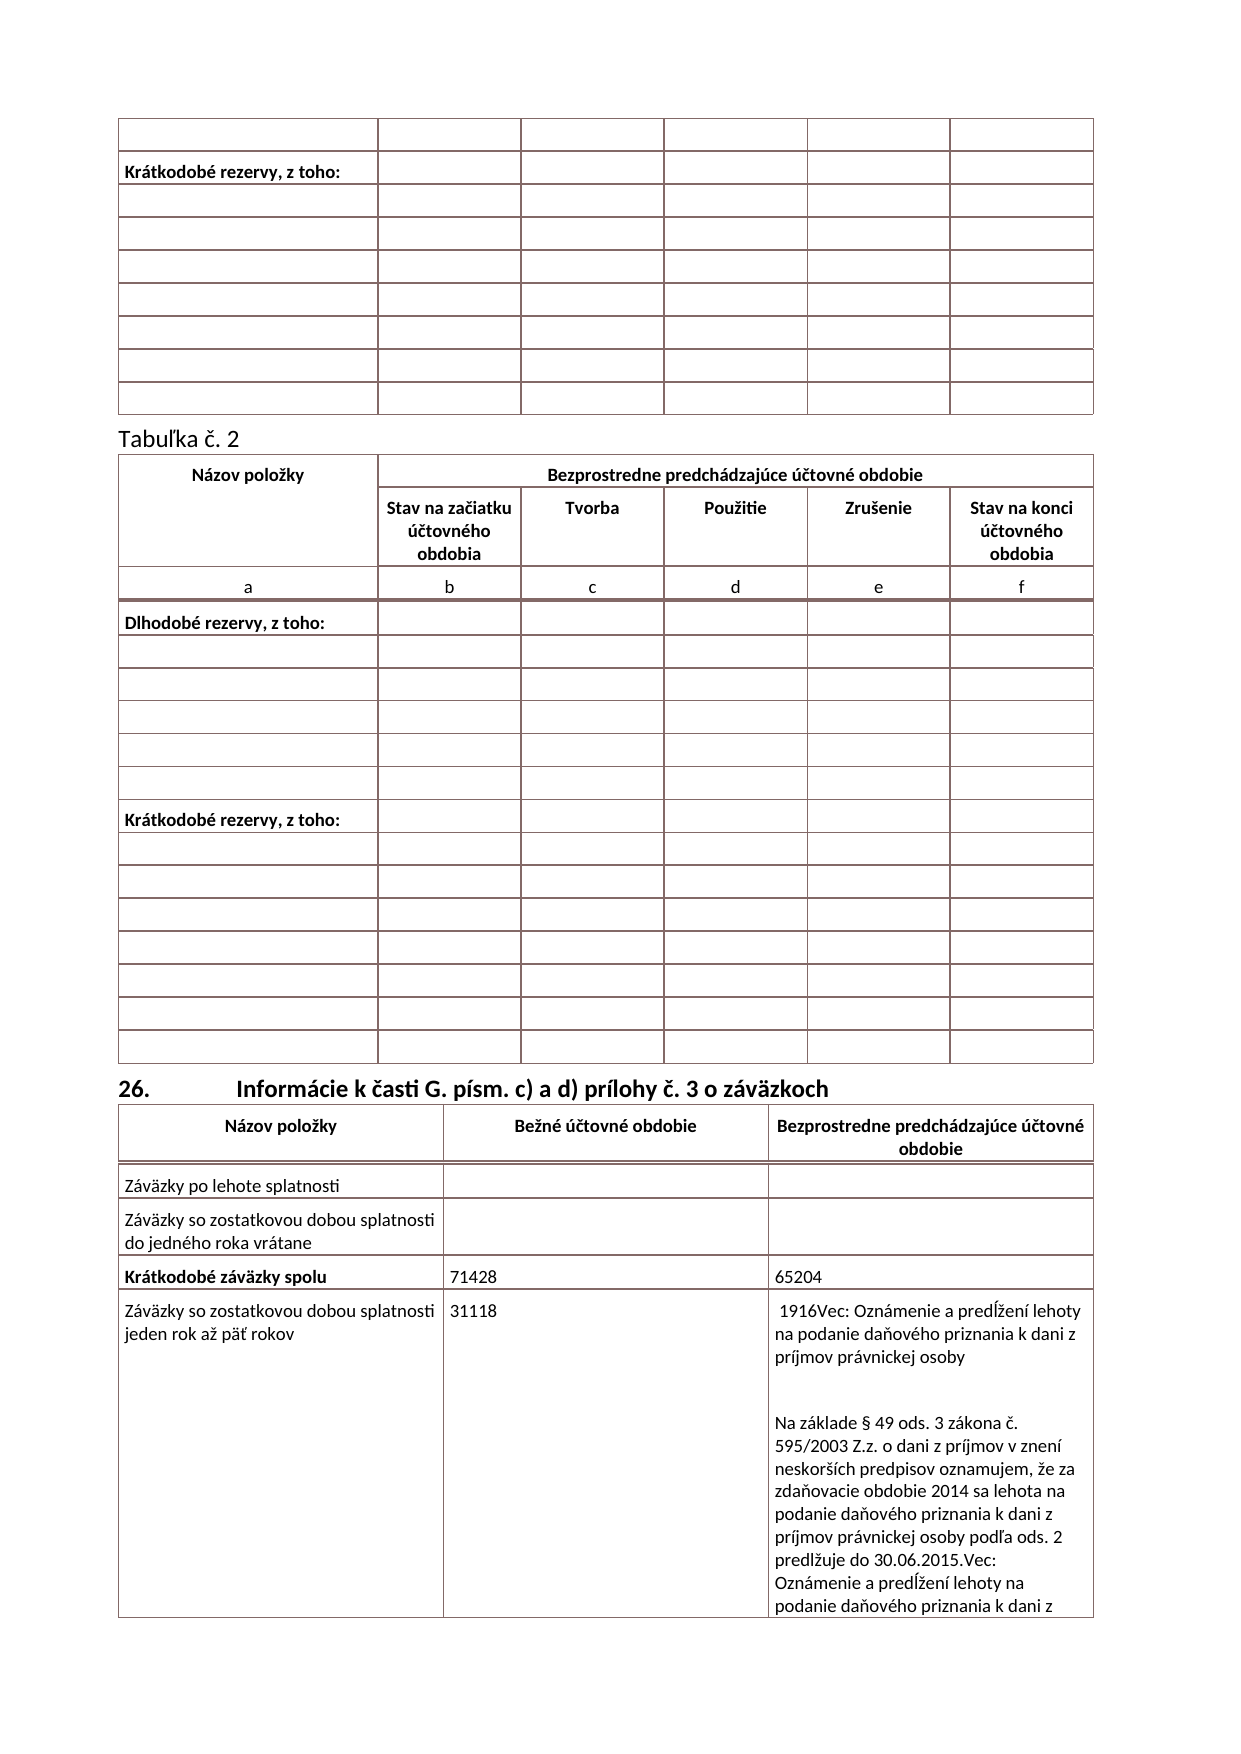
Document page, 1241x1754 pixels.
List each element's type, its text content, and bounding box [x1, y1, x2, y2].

table_cell [951, 152, 1093, 183]
table_cell [808, 284, 949, 315]
table_header Bezprostredne predchádzajúce účtovné obdobie [769, 1105, 1093, 1160]
table_cell [379, 317, 520, 348]
table_cell [522, 350, 663, 381]
table_cell [665, 636, 807, 667]
table_cell Zrušenie [808, 488, 949, 565]
table_cell [808, 602, 949, 634]
table_header Bezprostredne predchádzajúce účtovné obdobie [379, 455, 1093, 486]
table_cell [808, 998, 949, 1029]
table_cell [522, 701, 663, 733]
table_cell [951, 383, 1093, 414]
table_cell [522, 602, 663, 634]
table_cell 71428 [444, 1256, 768, 1288]
table_cell [951, 218, 1093, 249]
table_cell [379, 636, 520, 667]
table_cell [951, 767, 1093, 799]
text 26. Informácie k časti G. písm. c) a d) prílohy č. 3 o záväzkoch [118, 1073, 1122, 1104]
table_cell [379, 833, 520, 864]
table_cell [665, 185, 807, 216]
table_cell [665, 152, 807, 183]
table_cell Krátkodobé rezervy, z toho: [119, 152, 377, 183]
table_cell [808, 636, 949, 667]
table_cell Použitie [665, 488, 807, 565]
table_cell [808, 734, 949, 766]
table_cell [379, 218, 520, 249]
table_cell [951, 701, 1093, 733]
table_cell [808, 218, 949, 249]
table_cell [665, 119, 807, 150]
table_cell [808, 932, 949, 963]
table_cell [951, 899, 1093, 930]
table_cell [665, 866, 807, 897]
table_cell [119, 350, 377, 381]
table_cell [522, 866, 663, 897]
table_cell [665, 734, 807, 766]
table_cell [951, 866, 1093, 897]
table_cell [119, 185, 377, 216]
table_cell [665, 602, 807, 634]
table_cell [119, 833, 377, 864]
table_cell [119, 119, 377, 150]
table_cell f [951, 567, 1093, 598]
table_cell [951, 1031, 1093, 1063]
table_cell [522, 734, 663, 766]
table_cell [665, 1031, 807, 1063]
table_cell [522, 833, 663, 864]
table_cell [522, 185, 663, 216]
table_cell [665, 284, 807, 315]
table_cell [119, 284, 377, 315]
table_cell [379, 1031, 520, 1063]
table_cell [379, 669, 520, 700]
table_cell [665, 998, 807, 1029]
table_cell [379, 734, 520, 766]
table_cell [808, 251, 949, 282]
table_cell [665, 218, 807, 249]
table_cell Krátkodobé rezervy, z toho: [119, 800, 377, 832]
table_cell [665, 800, 807, 832]
table_cell [951, 602, 1093, 634]
table_cell [951, 119, 1093, 150]
table_cell [951, 833, 1093, 864]
table_cell [665, 767, 807, 799]
table_cell [665, 965, 807, 996]
table_cell [951, 284, 1093, 315]
table_cell [665, 350, 807, 381]
table_cell Dlhodobé rezervy, z toho: [119, 602, 377, 634]
table_cell [522, 932, 663, 963]
table_cell [379, 800, 520, 832]
table_cell b [379, 567, 520, 598]
table_cell [951, 636, 1093, 667]
table_cell [379, 767, 520, 799]
table_cell [769, 1165, 1093, 1197]
table_cell [119, 734, 377, 766]
table_cell [808, 899, 949, 930]
table_cell [951, 800, 1093, 832]
table_cell [522, 152, 663, 183]
table_cell [379, 383, 520, 414]
table_cell [951, 185, 1093, 216]
table_cell [522, 383, 663, 414]
table_cell [119, 1031, 377, 1063]
table_cell [119, 251, 377, 282]
table_cell [119, 317, 377, 348]
table_cell [808, 119, 949, 150]
table_cell [808, 350, 949, 381]
table_header Názov položky [119, 455, 377, 566]
table_cell [444, 1199, 768, 1254]
table_cell [808, 185, 949, 216]
table_cell [522, 119, 663, 150]
table_cell [665, 899, 807, 930]
table_cell [379, 998, 520, 1029]
table_cell [522, 800, 663, 832]
table_cell [522, 218, 663, 249]
table_cell [522, 998, 663, 1029]
table_cell [951, 998, 1093, 1029]
table_cell [951, 734, 1093, 766]
table_cell [665, 932, 807, 963]
table_cell [379, 350, 520, 381]
table_cell [119, 383, 377, 414]
table_cell Krátkodobé záväzky spolu [119, 1256, 443, 1288]
table_cell Stav na konci účtovného obdobia [951, 488, 1093, 565]
table_cell [808, 669, 949, 700]
table_cell [808, 1031, 949, 1063]
table_cell [808, 701, 949, 733]
table_cell [119, 998, 377, 1029]
table_cell [769, 1199, 1093, 1254]
table_cell [665, 383, 807, 414]
table_cell [522, 636, 663, 667]
table_header Bežné účtovné obdobie [444, 1105, 768, 1160]
table_cell [379, 602, 520, 634]
table_cell [119, 866, 377, 897]
table_cell [665, 669, 807, 700]
table_cell Záväzky so zostatkovou dobou splatnosti do jedného roka vrátane [119, 1199, 443, 1254]
table_cell [522, 899, 663, 930]
table_cell [522, 767, 663, 799]
table_cell 31118 [444, 1290, 768, 1617]
table_cell Tvorba [522, 488, 663, 565]
table_cell [522, 284, 663, 315]
table_cell [808, 152, 949, 183]
table_cell [119, 669, 377, 700]
table_cell [665, 833, 807, 864]
table_cell [522, 317, 663, 348]
table_cell Záväzky po lehote splatnosti [119, 1165, 443, 1197]
table_cell [379, 119, 520, 150]
table_cell [119, 899, 377, 930]
table_cell Stav na začiatku účtovného obdobia [379, 488, 520, 565]
table_cell e [808, 567, 949, 598]
table_cell [379, 251, 520, 282]
table_cell [379, 965, 520, 996]
table_cell [808, 767, 949, 799]
table_cell [522, 669, 663, 700]
table_cell [665, 317, 807, 348]
table_header Názov položky [119, 1105, 443, 1160]
table_cell a [119, 567, 377, 598]
table_cell [379, 932, 520, 963]
table_cell [951, 317, 1093, 348]
table_cell [119, 767, 377, 799]
table_cell [119, 218, 377, 249]
table_cell [379, 284, 520, 315]
table_cell [522, 1031, 663, 1063]
table_cell [444, 1165, 768, 1197]
table_cell [951, 669, 1093, 700]
table_cell [379, 899, 520, 930]
table_cell [808, 383, 949, 414]
table_cell [951, 350, 1093, 381]
table_cell 65204 [769, 1256, 1093, 1288]
table_cell [119, 965, 377, 996]
table_cell [379, 185, 520, 216]
table_cell [522, 251, 663, 282]
table_cell [808, 317, 949, 348]
table_cell Záväzky so zostatkovou dobou splatnosti jeden rok až päť rokov [119, 1290, 443, 1617]
table_cell [665, 251, 807, 282]
table_cell [808, 965, 949, 996]
table_cell [951, 965, 1093, 996]
table_cell [379, 701, 520, 733]
table_cell [119, 701, 377, 733]
table_cell 1916Vec: Oznámenie a predĺžení lehoty na podanie daňového priznania k dani z príjmov právnickej osoby Na základe § 49 ods. 3 zákona č. 595/2003 Z.z. o dani z príjmov v znení neskorších predpisov oznamujem, že za zdaňovacie obdobie 2014 sa lehota na podanie daňového priznania k dani z príjmov právnickej osoby podľa ods. 2 predlžuje do 30.06.2015.Vec: Oznámenie a predĺžení lehoty na podanie daňového priznania k dani z [769, 1290, 1093, 1617]
text Tabuľka č. 2 [118, 423, 1122, 454]
table_cell [379, 152, 520, 183]
table_cell [808, 800, 949, 832]
table_cell [119, 932, 377, 963]
table_cell [951, 932, 1093, 963]
table_cell [665, 701, 807, 733]
table_cell c [522, 567, 663, 598]
table_cell d [665, 567, 807, 598]
table_cell [119, 636, 377, 667]
table_cell [808, 833, 949, 864]
table_cell [522, 965, 663, 996]
table_cell [379, 866, 520, 897]
table_cell [808, 866, 949, 897]
table_cell [951, 251, 1093, 282]
